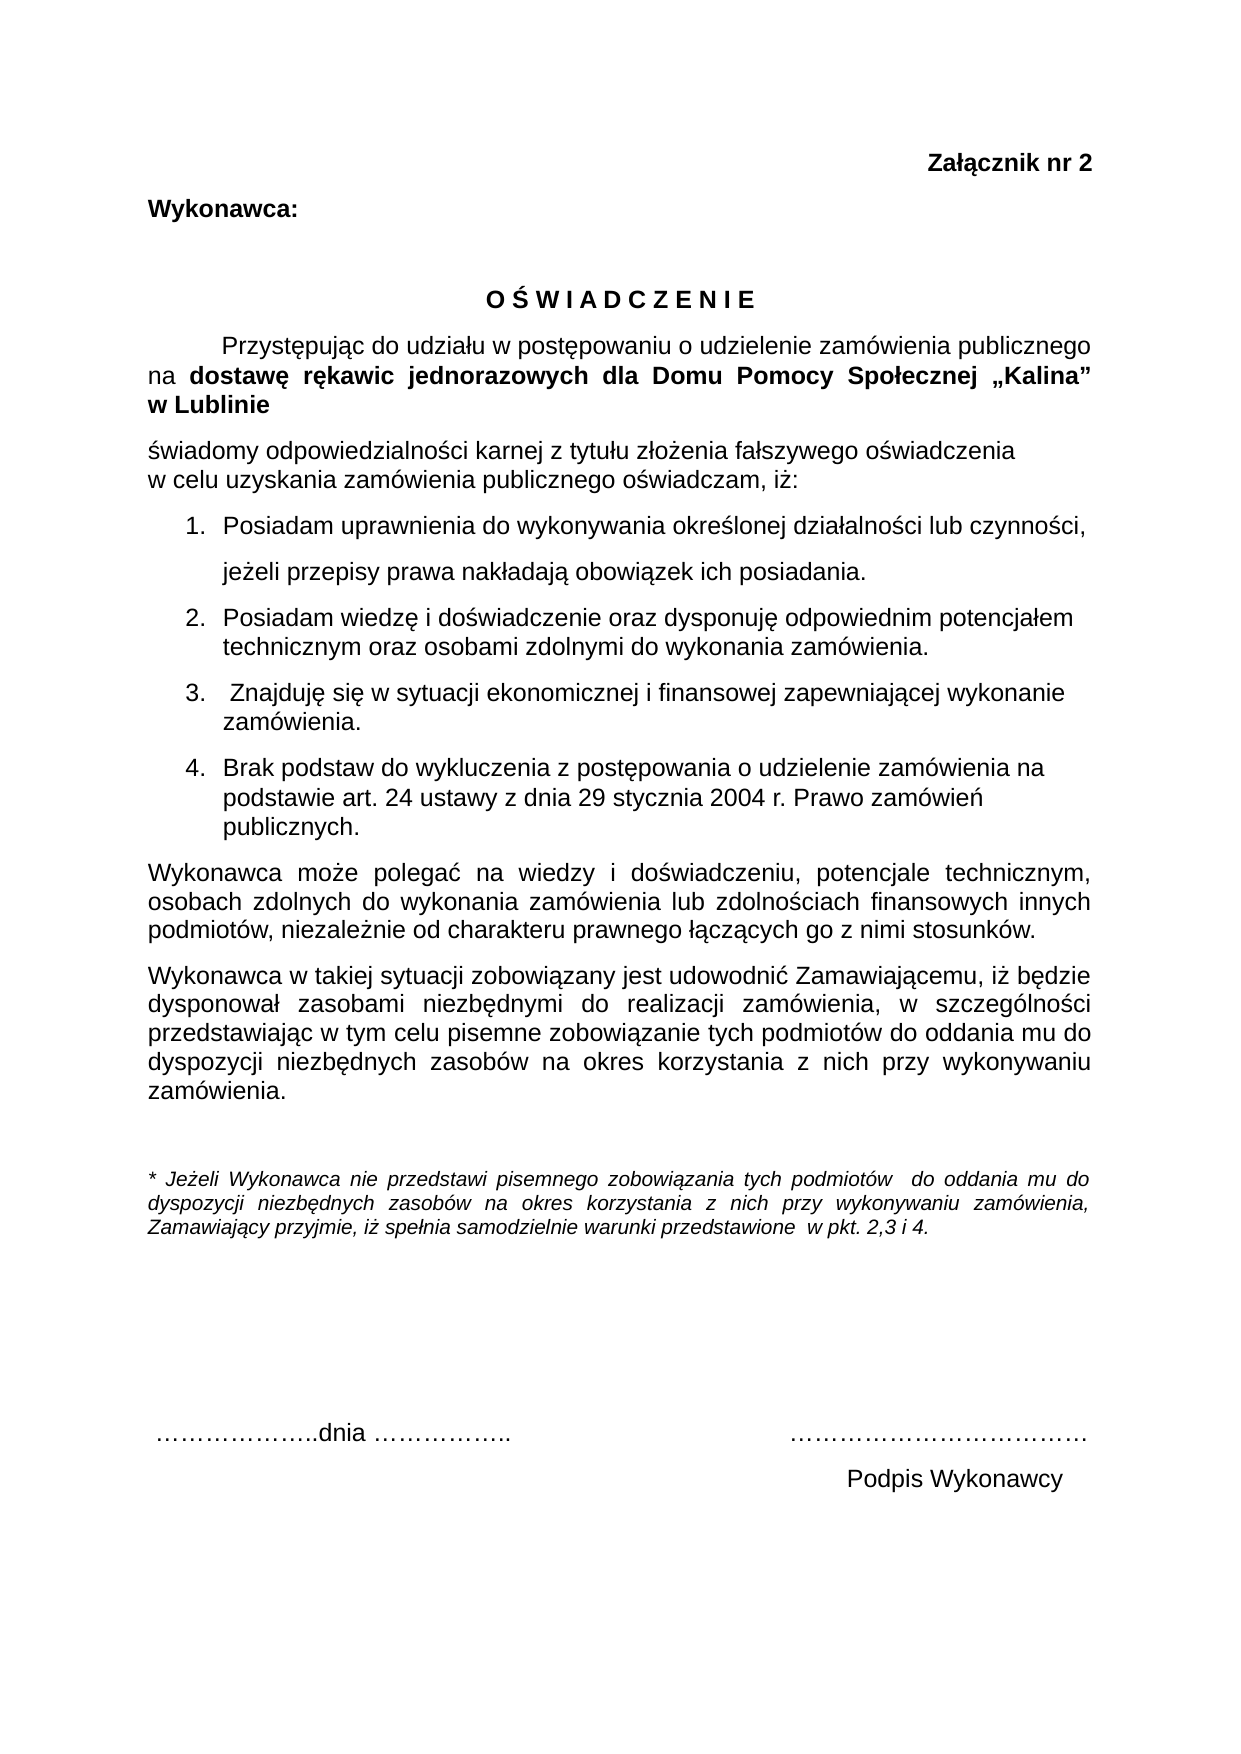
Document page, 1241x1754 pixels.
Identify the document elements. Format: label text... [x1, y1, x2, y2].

list jeżeli przepisy prawa nakładają obowiązek ich posiadania. [223, 557, 1093, 586]
text Wykonawca może polegać na wiedzy i doświadczeniu, potencjale technicznym, osobach zdolnych do wykonania zamówienia lub zdolnościach finansowych innych podmiotów, niezależnie od charakteru prawnego łączących go z nimi stosunków. [148, 858, 1093, 944]
text Wykonawca w takiej sytuacji zobowiązany jest udowodnić Zamawiającemu, iż będzie dysponował zasobami niezbędnymi do realizacji zamówienia, w szczególności przedstawiając w tym celu pisemne zobowiązanie tych podmiotów do oddania mu do dyspozycji niezbędnych zasobów na okres korzystania z nich przy wykonywaniu zamówienia. [148, 961, 1093, 1104]
list Posiadam wiedzę i doświadczenie oraz dysponuję odpowiednim potencjałem technicznym oraz osobami zdolnymi do wykonania zamówienia. [185, 603, 1093, 661]
text Wykonawca: [148, 193, 1093, 222]
text O Ś W I A D C Z E N I E [148, 285, 1093, 314]
text ………………..dnia …………….. ……………………………… [148, 1418, 1093, 1446]
text Przystępując do udziału w postępowaniu o udzielenie zamówienia publicznego na dostawę rękawic jednorazowych dla Domu Pomocy Społecznej „Kalina” w Lublinie [148, 331, 1093, 419]
list Podpis Wykonawcy [223, 1463, 1093, 1492]
text świadomy odpowiedzialności karnej z tytułu złożenia fałszywego oświadczenia w celu uzyskania zamówienia publicznego oświadczam, iż: [148, 436, 1093, 494]
text Załącznik nr 2 [148, 148, 1093, 176]
list Posiadam uprawnienia do wykonywania określonej działalności lub czynności, [185, 511, 1093, 540]
text * Jeżeli Wykonawca nie przedstawi pisemnego zobowiązania tych podmiotów do oddania mu do dyspozycji niezbędnych zasobów na okres korzystania z nich przy wykonywaniu zamówienia, Zamawiający przyjmie, iż spełnia samodzielnie warunki przedstawione w pkt. 2,3 i 4. [148, 1167, 1093, 1238]
list Brak podstaw do wykluczenia z postępowania o udzielenie zamówienia na podstawie art. 24 ustawy z dnia 29 stycznia 2004 r. Prawo zamówień publicznych. [185, 753, 1093, 841]
list Znajduję się w sytuacji ekonomicznej i finansowej zapewniającej wykonanie zamówienia. [185, 678, 1093, 736]
